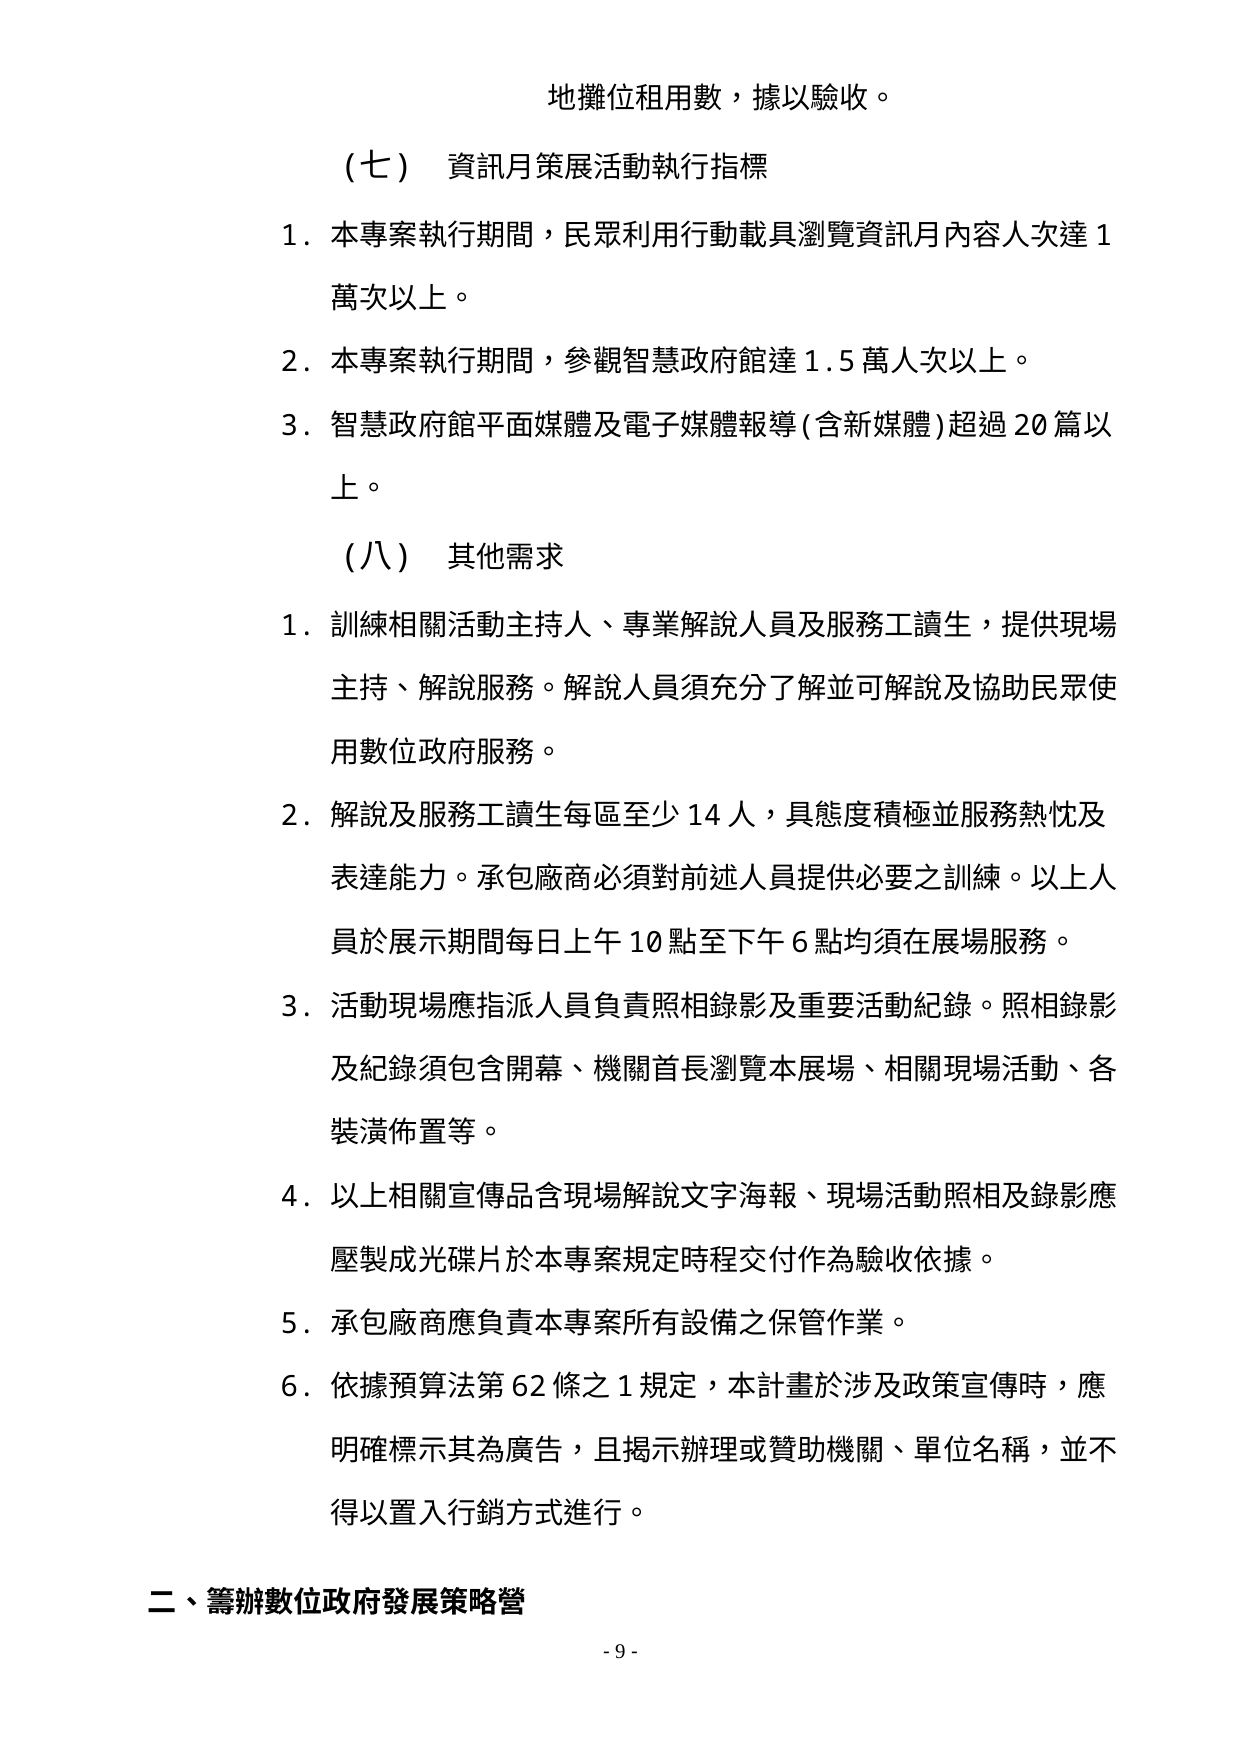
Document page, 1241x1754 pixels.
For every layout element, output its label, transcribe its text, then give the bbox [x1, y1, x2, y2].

list 其他需求 [339, 528, 1122, 577]
list 資訊月策展活動執行指標 [339, 138, 1122, 187]
list 依據預算法第62條之1規定，本計畫於涉及政策宣傳時，應明確標示其為廣告，且揭示辦理或贊助機關、單位名稱，並不得以置入行銷方式進行。 [280, 1363, 1122, 1532]
list 活動現場應指派人員負責照相錄影及重要活動紀錄。照相錄影及紀錄須包含開幕、機關首長瀏覽本展場、相關現場活動、各裝潢佈置等。 [280, 982, 1122, 1151]
list 訓練相關活動主持人、專業解說人員及服務工讀生，提供現場主持、解說服務。解說人員須充分了解並可解說及協助民眾使用數位政府服務。 [280, 601, 1122, 770]
list 以上相關宣傳品含現場解說文字海報、現場活動照相及錄影應壓製成光碟片於本專案規定時程交付作為驗收依據。 [280, 1172, 1122, 1278]
list 智慧政府館平面媒體及電子媒體報導(含新媒體)超過20篇以上。 [280, 402, 1122, 507]
text 二、籌辦數位政府發展策略營 [148, 1578, 1122, 1621]
list 承包廠商應負責本專案所有設備之保管作業。 [280, 1299, 1122, 1342]
list 本專案執行期間，民眾利用行動載具瀏覽資訊月內容人次達1萬次以上。 [280, 211, 1122, 317]
list 本專案執行期間，參觀智慧政府館達1.5萬人次以上。 [280, 338, 1122, 380]
list 解說及服務工讀生每區至少14人，具態度積極並服務熱忱及表達能力。承包廠商必須對前述人員提供必要之訓練。以上人員於展示期間每日上午10點至下午6點均須在展場服務。 [280, 792, 1122, 961]
list 地攤位租用數，據以驗收。 [334, 75, 1122, 117]
